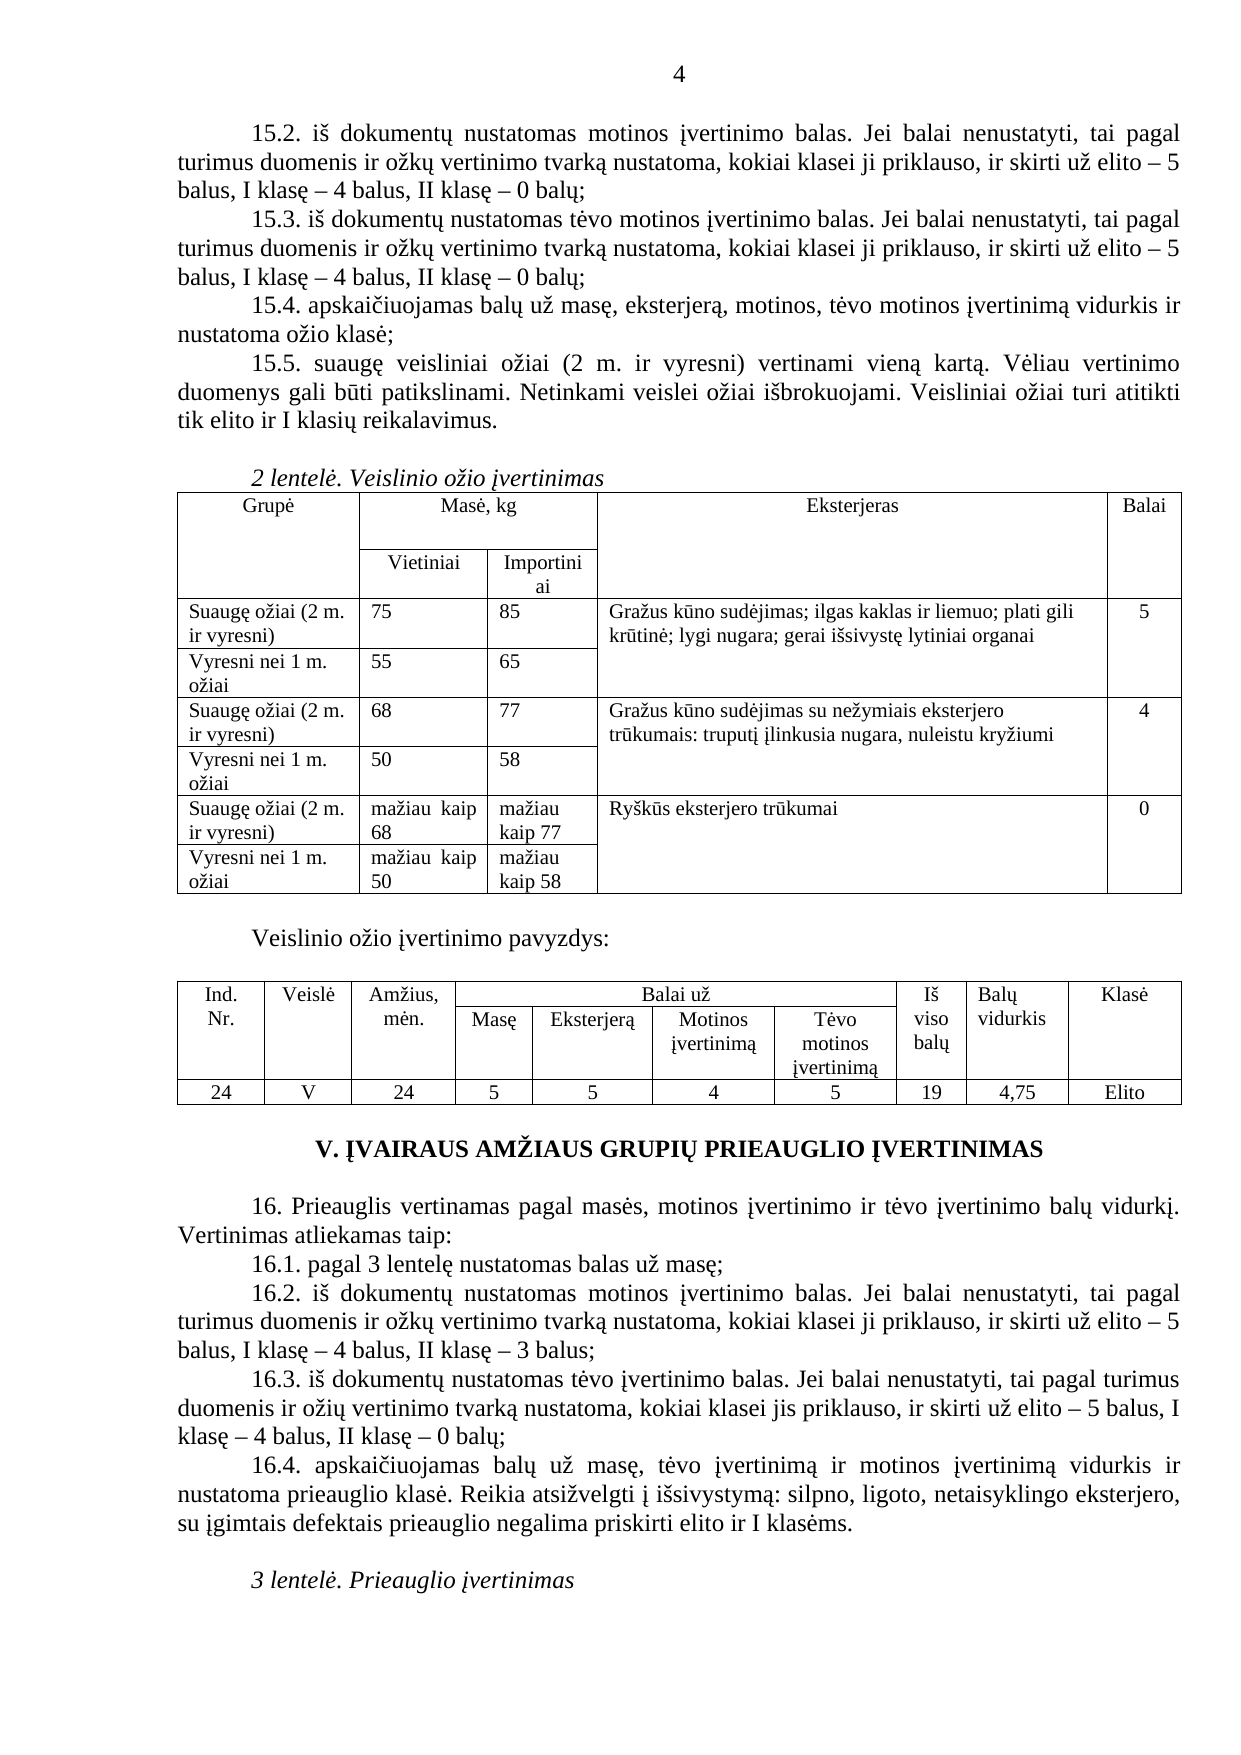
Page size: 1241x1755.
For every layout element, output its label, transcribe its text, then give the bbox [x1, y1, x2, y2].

table_cell V [265, 1080, 351, 1104]
table_cell Vyresni nei 1 m. ožiai [178, 649, 359, 697]
table_cell Motinos įvertinimą [653, 1007, 774, 1079]
table_cell Tėvo motinos įvertinimą [775, 1007, 896, 1079]
table_header Klasė [1069, 982, 1181, 1079]
table_cell Vietiniai [360, 550, 487, 598]
table_cell 5 [1108, 599, 1181, 697]
table_cell 5 [456, 1080, 532, 1104]
text 16. Prieauglis vertinamas pagal masės, motinos įvertinimo ir tėvo įvertinimo balų vidurkį. Vertinimas atliekamas taip: [177, 1191, 1181, 1249]
table_cell 75 [360, 599, 487, 647]
text 15.2. iš dokumentų nustatomas motinos įvertinimo balas. Jei balai nenustatyti, tai pagal turimus duomenis ir ožkų vertinimo tvarką nustatoma, kokiai klasei ji priklauso, ir skirti už elito – 5 balus, I klasę – 4 balus, II klasę – 0 balų; [177, 118, 1181, 204]
table_header Grupė [178, 493, 359, 598]
text 16.4. apskaičiuojamas balų už masę, tėvo įvertinimą ir motinos įvertinimą vidurkis ir nustatoma prieauglio klasė. Reikia atsižvelgti į išsivystymą: silpno, ligoto, netaisyklingo eksterjero, su įgimtais defektais prieauglio negalima priskirti elito ir I klasėms. [177, 1450, 1181, 1536]
text 3 lentelė. Prieauglio įvertinimas [177, 1565, 1181, 1594]
table_cell mažiau kaip 68 [360, 796, 487, 844]
table_cell 5 [533, 1080, 652, 1104]
table_cell Gražus kūno sudėjimas; ilgas kaklas ir liemuo; plati gili krūtinė; lygi nugara; gerai išsivystę lytiniai organai [598, 599, 1107, 697]
table_header Iš viso balų [897, 982, 966, 1079]
table_header Ind. Nr. [178, 982, 264, 1079]
table_cell Elito [1069, 1080, 1181, 1104]
table_cell Vyresni nei 1 m. ožiai [178, 747, 359, 795]
text Veislinio ožio įvertinimo pavyzdys: [177, 923, 1181, 952]
table_header Balai už [456, 982, 896, 1006]
text 15.3. iš dokumentų nustatomas tėvo motinos įvertinimo balas. Jei balai nenustatyti, tai pagal turimus duomenis ir ožkų vertinimo tvarką nustatoma, kokiai klasei ji priklauso, ir skirti už elito – 5 balus, I klasę – 4 balus, II klasę – 0 balų; [177, 204, 1181, 291]
text V. ĮVAIRAUS AMŽIAUS GRUPIŲ PRIEAUGLIO ĮVERTINIMAS [177, 1134, 1181, 1163]
table_cell Vyresni nei 1 m. ožiai [178, 845, 359, 893]
table_header Balų vidurkis [967, 982, 1068, 1079]
table_header Eksterjeras [598, 493, 1107, 598]
table_cell 55 [360, 649, 487, 697]
text 2 lentelė. Veislinio ožio įvertinimas [177, 463, 1181, 492]
table_cell Eksterjerą [533, 1007, 652, 1079]
table_cell Ryškūs eksterjero trūkumai [598, 796, 1107, 893]
table_cell 4 [653, 1080, 774, 1104]
table_header Masė, kg [360, 493, 597, 549]
table_cell 50 [360, 747, 487, 795]
table_cell mažiau kaip 77 [488, 796, 597, 844]
text 16.2. iš dokumentų nustatomas motinos įvertinimo balas. Jei balai nenustatyti, tai pagal turimus duomenis ir ožkų vertinimo tvarką nustatoma, kokiai klasei ji priklauso, ir skirti už elito – 5 balus, I klasę – 4 balus, II klasę – 3 balus; [177, 1278, 1181, 1364]
table_cell 68 [360, 698, 487, 746]
table_cell Gražus kūno sudėjimas su nežymiais eksterjero trūkumais: truputį įlinkusia nugara, nuleistu kryžiumi [598, 698, 1107, 795]
table_cell 19 [897, 1080, 966, 1104]
table_header Amžius, mėn. [352, 982, 455, 1079]
table_header Veislė [265, 982, 351, 1079]
table_cell 58 [488, 747, 597, 795]
table_cell 85 [488, 599, 597, 647]
table_cell Suaugę ožiai (2 m. ir vyresni) [178, 599, 359, 647]
table_cell 0 [1108, 796, 1181, 893]
table_cell Masę [456, 1007, 532, 1079]
table_cell 5 [775, 1080, 896, 1104]
text 16.3. iš dokumentų nustatomas tėvo įvertinimo balas. Jei balai nenustatyti, tai pagal turimus duomenis ir ožių vertinimo tvarką nustatoma, kokiai klasei jis priklauso, ir skirti už elito – 5 balus, I klasę – 4 balus, II klasę – 0 balų; [177, 1364, 1181, 1450]
table_cell 4 [1108, 698, 1181, 795]
table_cell 24 [178, 1080, 264, 1104]
table_cell mažiau kaip 50 [360, 845, 487, 893]
table_cell mažiau kaip 58 [488, 845, 597, 893]
table_cell 77 [488, 698, 597, 746]
table_cell 24 [352, 1080, 455, 1104]
table_cell Suaugę ožiai (2 m. ir vyresni) [178, 796, 359, 844]
table_header Balai [1108, 493, 1181, 598]
table_cell 4,75 [967, 1080, 1068, 1104]
text 15.5. suaugę veisliniai ožiai (2 m. ir vyresni) vertinami vieną kartą. Vėliau vertinimo duomenys gali būti patikslinami. Netinkami veislei ožiai išbrokuojami. Veisliniai ožiai turi atitikti tik elito ir I klasių reikalavimus. [177, 348, 1181, 434]
table_cell 65 [488, 649, 597, 697]
text 15.4. apskaičiuojamas balų už masę, eksterjerą, motinos, tėvo motinos įvertinimą vidurkis ir nustatoma ožio klasė; [177, 291, 1181, 348]
text 16.1. pagal 3 lentelę nustatomas balas už masę; [177, 1249, 1181, 1278]
table_cell Importiniai [488, 550, 597, 598]
table_cell Suaugę ožiai (2 m. ir vyresni) [178, 698, 359, 746]
